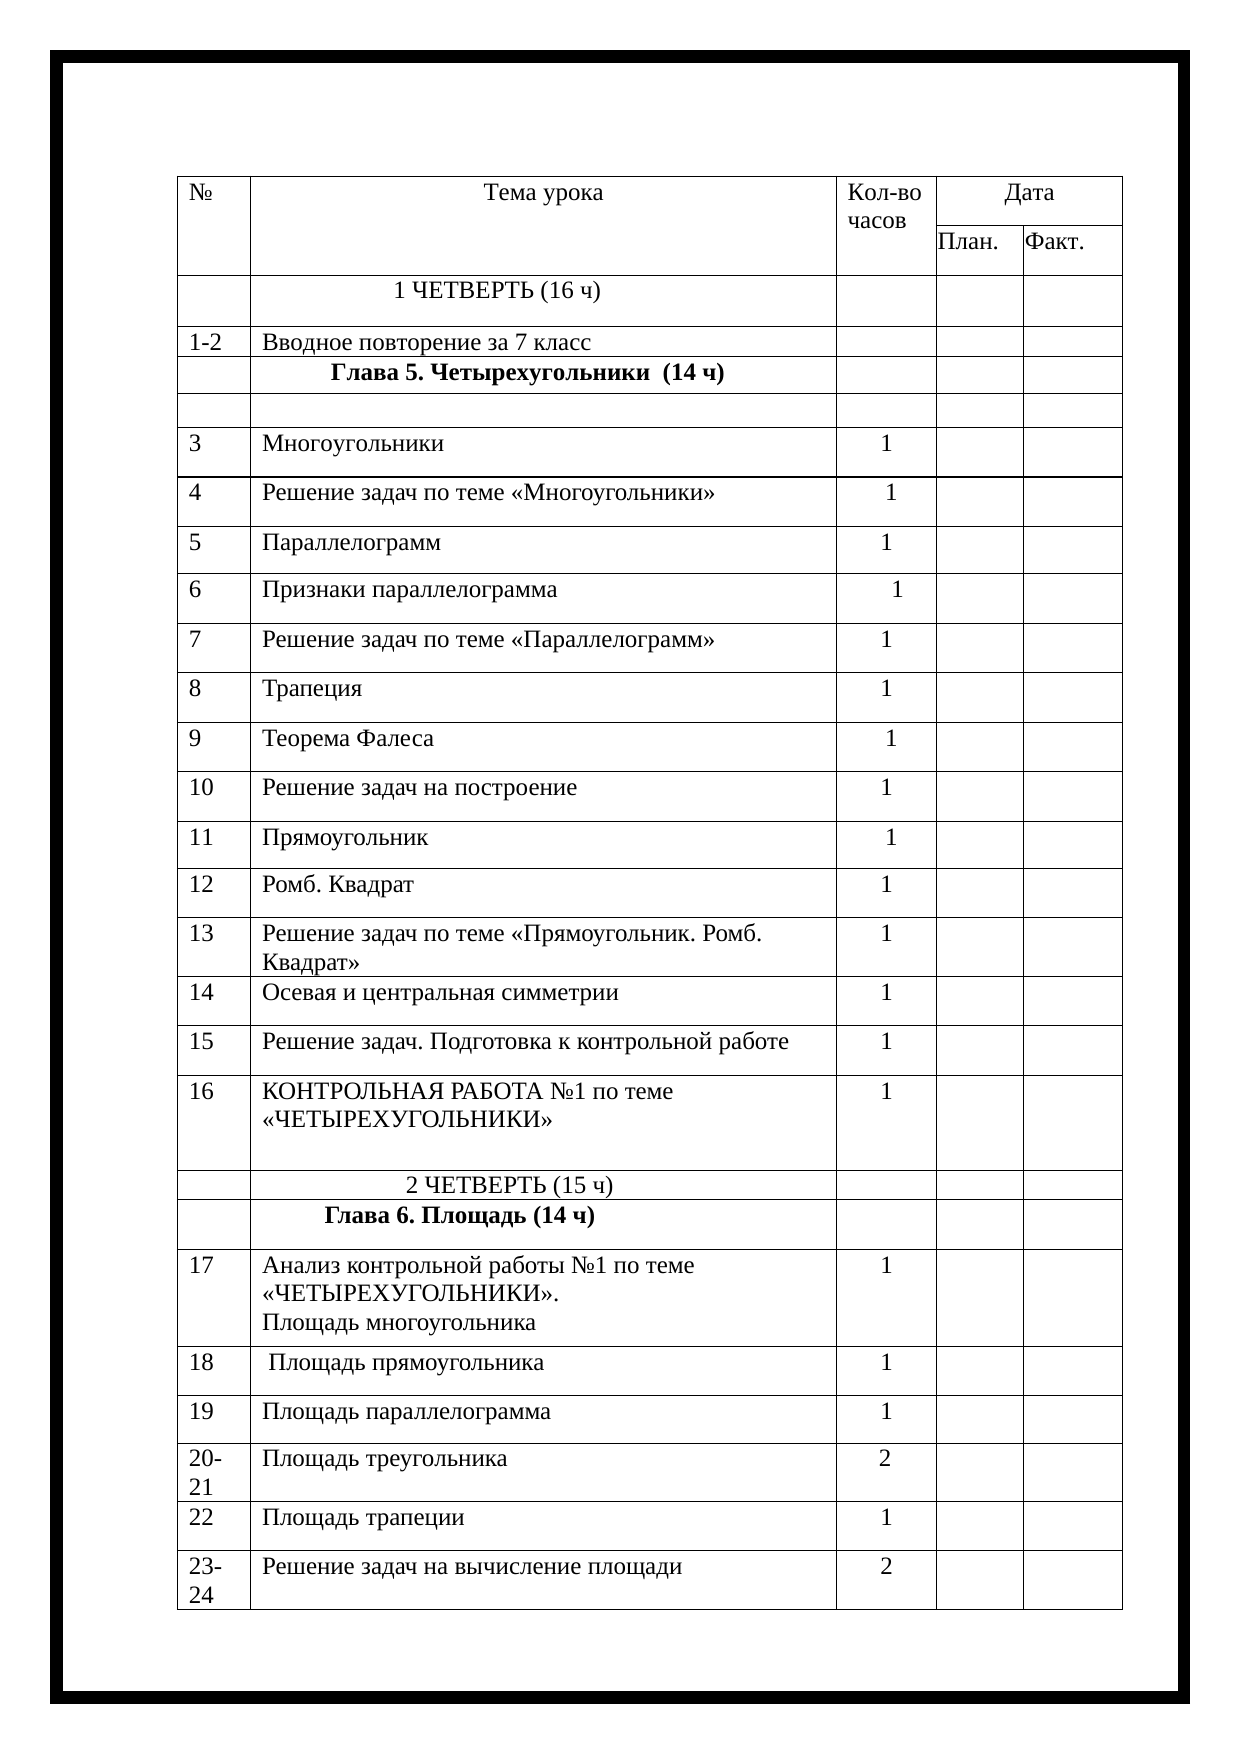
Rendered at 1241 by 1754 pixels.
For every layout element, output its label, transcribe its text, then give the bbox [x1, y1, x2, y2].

table_cell [1024, 673, 1122, 722]
table_cell [937, 1076, 1023, 1169]
table_cell 19 [178, 1396, 250, 1442]
table_header Тема урока [251, 177, 836, 274]
table_cell [937, 1502, 1023, 1550]
table_cell [1024, 357, 1122, 392]
table_cell [937, 276, 1023, 326]
table_cell [837, 1171, 936, 1199]
table_cell [1024, 822, 1122, 868]
table_cell [1024, 1250, 1122, 1346]
table_cell 1 [837, 478, 936, 526]
table_cell [937, 822, 1023, 868]
table_cell 17 [178, 1250, 250, 1346]
table_cell Признаки параллелограмма [251, 574, 836, 623]
table_cell Анализ контрольной работы №1 по теме «ЧЕТЫРЕХУГОЛЬНИКИ». Площадь многоугольника [251, 1250, 836, 1346]
table_cell [1024, 723, 1122, 771]
table_cell [1024, 1347, 1122, 1395]
table_cell План. [937, 226, 1023, 274]
table_cell [1024, 772, 1122, 821]
table_cell [1024, 1076, 1122, 1169]
table_cell [837, 394, 936, 427]
table_cell [1024, 1171, 1122, 1199]
table_cell [937, 869, 1023, 917]
table_cell [178, 357, 250, 392]
table_cell [178, 394, 250, 427]
table_cell [837, 357, 936, 392]
table_cell Параллелограмм [251, 527, 836, 573]
table_cell Факт. [1024, 226, 1122, 274]
table_cell Площадь треугольника [251, 1444, 836, 1501]
table_cell Площадь трапеции [251, 1502, 836, 1550]
table_cell [1024, 1551, 1122, 1609]
table_cell [251, 394, 836, 427]
table_cell 22 [178, 1502, 250, 1550]
table_cell Решение задач по теме «Прямоугольник. Ромб. Квадрат» [251, 918, 836, 976]
table_cell [1024, 918, 1122, 976]
table_cell [1024, 327, 1122, 356]
table_cell [1024, 977, 1122, 1025]
table_cell [1024, 1502, 1122, 1550]
table_cell Решение задач. Подготовка к контрольной работе [251, 1026, 836, 1075]
table_cell 1 [837, 822, 936, 868]
table_cell Площадь прямоугольника [251, 1347, 836, 1395]
table_cell 11 [178, 822, 250, 868]
table_cell 1 [837, 1250, 936, 1346]
table_cell Глава 6. Площадь (14 ч) [251, 1200, 836, 1249]
table_cell Прямоугольник [251, 822, 836, 868]
table_cell 1 [837, 574, 936, 623]
table_cell [937, 673, 1023, 722]
table_cell 1 [837, 1396, 936, 1442]
table_cell [937, 1026, 1023, 1075]
table_cell 18 [178, 1347, 250, 1395]
table_cell 1 [837, 869, 936, 917]
table_cell [937, 357, 1023, 392]
table_cell 1 [837, 1076, 936, 1169]
table_cell Глава 5. Четырехугольники (14 ч) [251, 357, 836, 392]
table_cell 1 [837, 673, 936, 722]
table_cell [178, 276, 250, 326]
table_cell 20-21 [178, 1444, 250, 1501]
table_cell [937, 1444, 1023, 1501]
table_cell [937, 394, 1023, 427]
table_cell 1 [837, 428, 936, 476]
table_cell Решение задач по теме «Параллелограмм» [251, 624, 836, 672]
table_cell 13 [178, 918, 250, 976]
table_cell [1024, 624, 1122, 672]
table_cell Теорема Фалеса [251, 723, 836, 771]
table_cell 1 [837, 1026, 936, 1075]
table_cell 4 [178, 478, 250, 526]
table_cell Трапеция [251, 673, 836, 722]
table_cell [937, 478, 1023, 526]
table_cell [937, 428, 1023, 476]
table_cell 8 [178, 673, 250, 722]
table_cell [937, 624, 1023, 672]
table_cell 12 [178, 869, 250, 917]
table_cell [1024, 394, 1122, 427]
table_cell [937, 1171, 1023, 1199]
table_cell [1024, 1396, 1122, 1442]
table_cell 1-2 [178, 327, 250, 356]
table_cell [937, 1396, 1023, 1442]
table_cell [178, 1171, 250, 1199]
table_cell 10 [178, 772, 250, 821]
table_cell [1024, 1444, 1122, 1501]
table_cell [837, 327, 936, 356]
table_cell Решение задач на построение [251, 772, 836, 821]
table_cell Осевая и центральная симметрии [251, 977, 836, 1025]
table_cell 1 [837, 918, 936, 976]
table_cell Многоугольники [251, 428, 836, 476]
table_cell 2 [837, 1551, 936, 1609]
table_header № [178, 177, 250, 274]
table_cell 15 [178, 1026, 250, 1075]
table_cell [837, 276, 936, 326]
table_cell [178, 1200, 250, 1249]
table_cell 1 [837, 772, 936, 821]
table_cell [1024, 478, 1122, 526]
table_cell Решение задач на вычисление площади [251, 1551, 836, 1609]
table_header Кол-во часов [837, 177, 936, 274]
table_cell 16 [178, 1076, 250, 1169]
table_cell [937, 1200, 1023, 1249]
table_cell 1 [837, 1502, 936, 1550]
table_header Дата [937, 177, 1122, 225]
table_cell 9 [178, 723, 250, 771]
table_cell [1024, 1200, 1122, 1249]
table_cell 1 [837, 977, 936, 1025]
table_cell [1024, 428, 1122, 476]
table_cell [837, 1200, 936, 1249]
table_cell [1024, 276, 1122, 326]
table_cell Решение задач по теме «Многоугольники» [251, 478, 836, 526]
table_cell 5 [178, 527, 250, 573]
table_cell 1 [837, 1347, 936, 1395]
table_cell [937, 1250, 1023, 1346]
table_cell 1 [837, 624, 936, 672]
table_cell 23-24 [178, 1551, 250, 1609]
table_cell КОНТРОЛЬНАЯ РАБОТА №1 по теме «ЧЕТЫРЕХУГОЛЬНИКИ» [251, 1076, 836, 1169]
table_cell [937, 1347, 1023, 1395]
table_cell 7 [178, 624, 250, 672]
table_cell [937, 527, 1023, 573]
table_cell [1024, 869, 1122, 917]
table_cell [937, 1551, 1023, 1609]
table_cell 3 [178, 428, 250, 476]
table_cell [937, 772, 1023, 821]
table_cell [937, 574, 1023, 623]
table_cell [937, 977, 1023, 1025]
table_cell [937, 327, 1023, 356]
table_cell 1 [837, 723, 936, 771]
table_cell Площадь параллелограмма [251, 1396, 836, 1442]
table_cell [1024, 574, 1122, 623]
table_cell 2 ЧЕТВЕРТЬ (15 ч) [251, 1171, 836, 1199]
table_cell 2 [837, 1444, 936, 1501]
table_cell 6 [178, 574, 250, 623]
table_cell [1024, 1026, 1122, 1075]
table_cell [1024, 527, 1122, 573]
table_cell Вводное повторение за 7 класс [251, 327, 836, 356]
table_cell 14 [178, 977, 250, 1025]
table_cell [937, 918, 1023, 976]
table_cell [937, 723, 1023, 771]
table_cell 1 ЧЕТВЕРТЬ (16 ч) [251, 276, 836, 326]
table_cell Ромб. Квадрат [251, 869, 836, 917]
table_cell 1 [837, 527, 936, 573]
